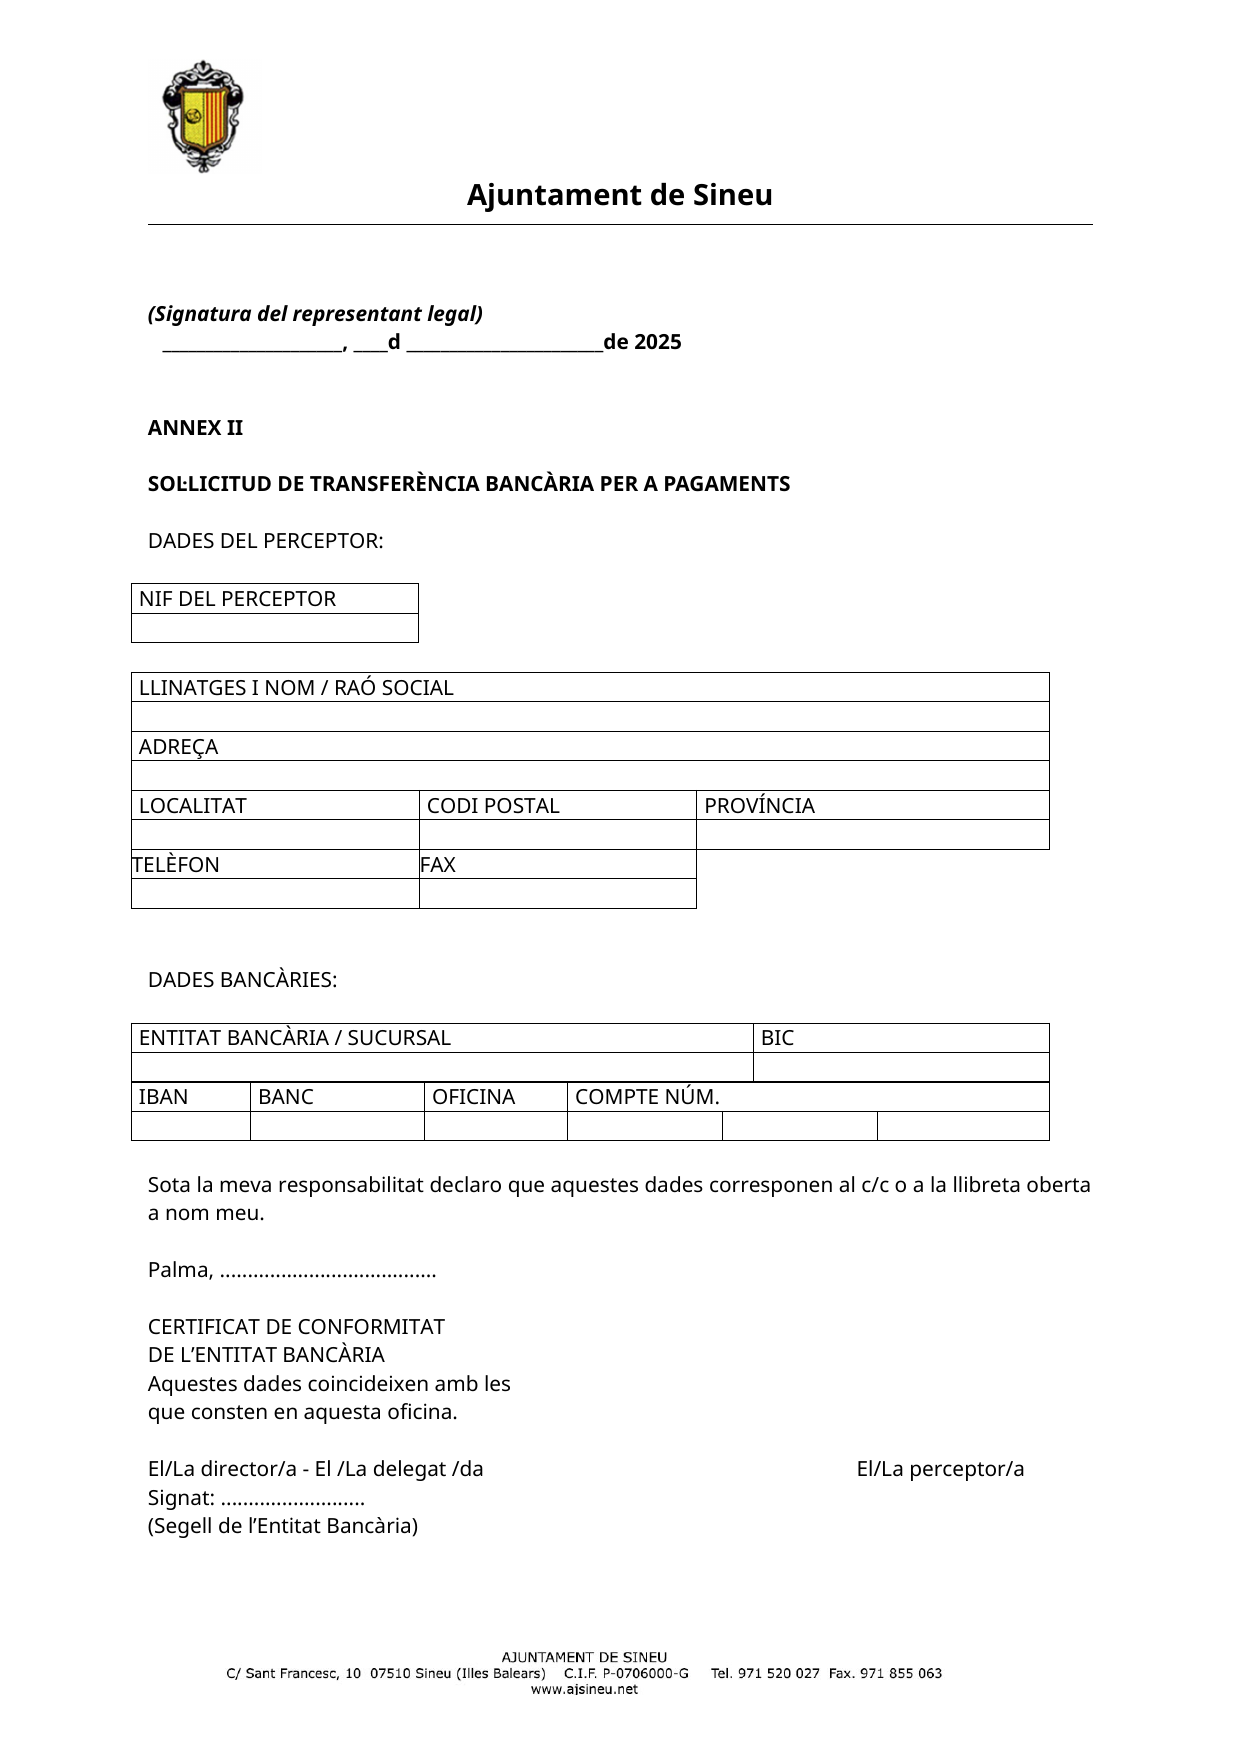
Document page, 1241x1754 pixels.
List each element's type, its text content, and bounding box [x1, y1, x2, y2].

text Signat: .......................... [148, 1483, 1093, 1511]
text (Signatura del representant legal) [148, 299, 1093, 327]
table_cell OFICINA [425, 1083, 567, 1111]
text DADES BANCÀRIES: [148, 966, 1093, 994]
subtitle ANNEX II [148, 413, 1093, 441]
text _____________________, ____d _______________________de 2025 [162, 327, 1093, 356]
subtitle SOL·LICITUD DE TRANSFERÈNCIA BANCÀRIA PER A PAGAMENTS [148, 469, 1093, 498]
table_cell [420, 879, 696, 908]
table_header LLINATGES I NOM / RAÓ SOCIAL [132, 673, 1049, 701]
table_cell [1033, 878, 1037, 908]
text (Segell de l’Entitat Bancària) [148, 1511, 1093, 1539]
text Aquestes dades coincideixen amb les [148, 1369, 1093, 1397]
table_cell [132, 614, 418, 642]
table_cell [1041, 850, 1045, 878]
table_cell LOCALITAT [132, 791, 419, 819]
text Palma, ....................................... [148, 1255, 1093, 1283]
table_cell [425, 1112, 567, 1140]
table_cell CODI POSTAL [420, 791, 696, 819]
table_cell [420, 820, 696, 849]
table_cell ADREÇA [132, 732, 1049, 760]
text CERTIFICAT DE CONFORMITAT [148, 1312, 1093, 1340]
table_cell [132, 820, 419, 849]
table_cell [132, 879, 419, 908]
table_cell [132, 1053, 753, 1081]
table_cell [1045, 878, 1049, 908]
table_cell [1033, 850, 1037, 878]
table_cell COMPTE NÚM. [568, 1083, 1049, 1111]
table_cell [878, 1112, 1049, 1140]
table_cell [1037, 878, 1041, 908]
text DADES DEL PERCEPTOR: [148, 526, 1093, 555]
table_cell [132, 702, 1049, 731]
table_cell [723, 1112, 877, 1140]
text DE L’ENTITAT BANCÀRIA [148, 1340, 1093, 1369]
table_cell TELÈFON [132, 850, 419, 878]
table_cell [697, 850, 1033, 878]
text Sota la meva responsabilitat declaro que aquestes dades corresponen al c/c o a la llibreta oberta a nom meu. [148, 1170, 1093, 1227]
table_header BIC [754, 1024, 1049, 1052]
table_cell [697, 820, 1049, 849]
table_cell [754, 1053, 1049, 1081]
table_cell [132, 761, 1049, 790]
table_cell [251, 1112, 424, 1140]
text El/La director/a - El /La delegat /da El/La perceptor/a [148, 1454, 1093, 1483]
table_cell BANC [251, 1083, 424, 1111]
table_header NIF DEL PERCEPTOR [132, 584, 418, 613]
table_header ENTITAT BANCÀRIA / SUCURSAL [132, 1024, 753, 1052]
picture [148, 1650, 1033, 1695]
table_cell [132, 1112, 250, 1140]
picture [147, 59, 263, 174]
table_cell FAX [420, 850, 696, 878]
table_cell [568, 1112, 722, 1140]
text que consten en aquesta oficina. [148, 1397, 1093, 1426]
table_cell [1041, 878, 1045, 908]
table_cell [1045, 850, 1049, 878]
table_cell [697, 878, 1033, 908]
table_cell PROVÍNCIA [697, 791, 1049, 819]
table_cell IBAN [132, 1083, 250, 1111]
table_cell [1037, 850, 1041, 878]
